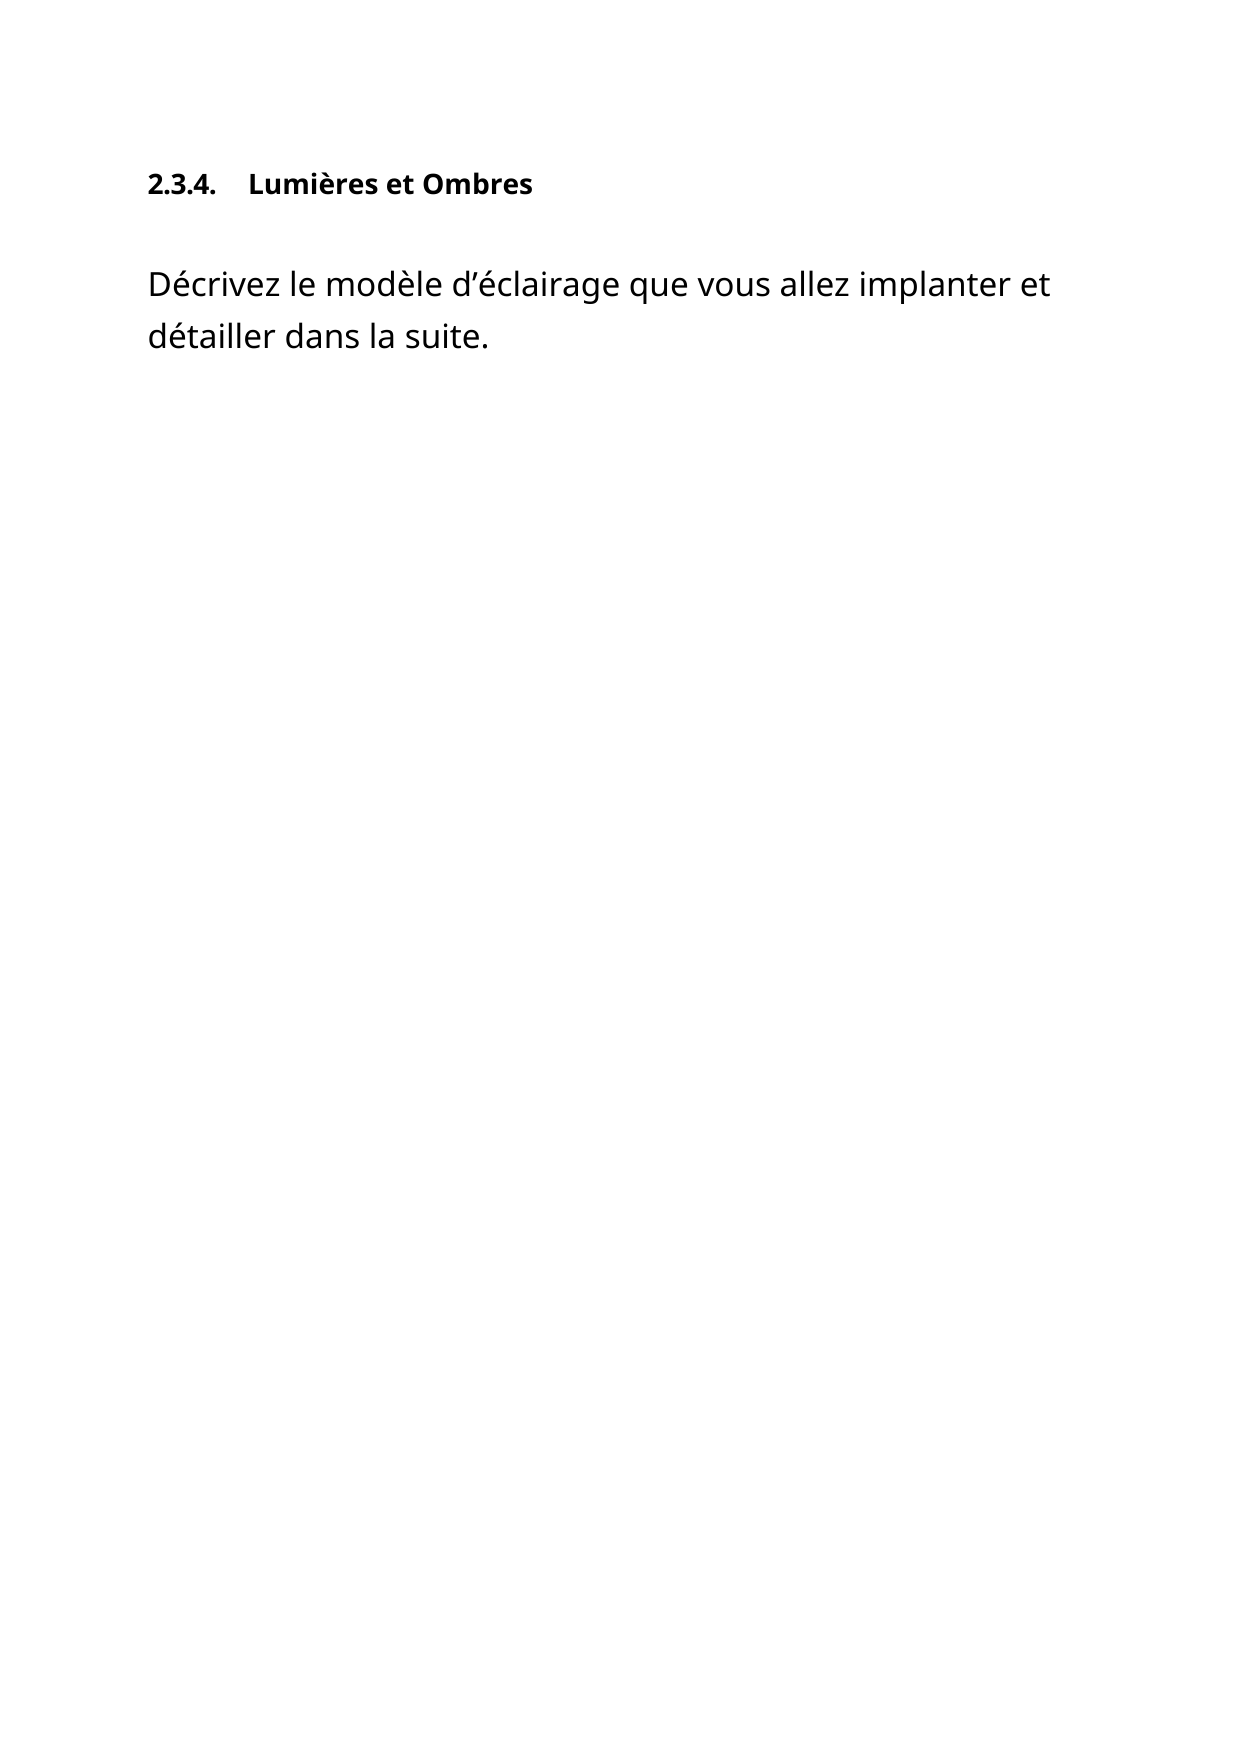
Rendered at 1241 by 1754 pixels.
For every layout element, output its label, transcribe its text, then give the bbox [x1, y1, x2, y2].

text Décrivez le modèle d’éclairage que vous allez implanter et détailler dans la suite. [147, 261, 1082, 358]
list Lumières et Ombres [147, 164, 1103, 203]
